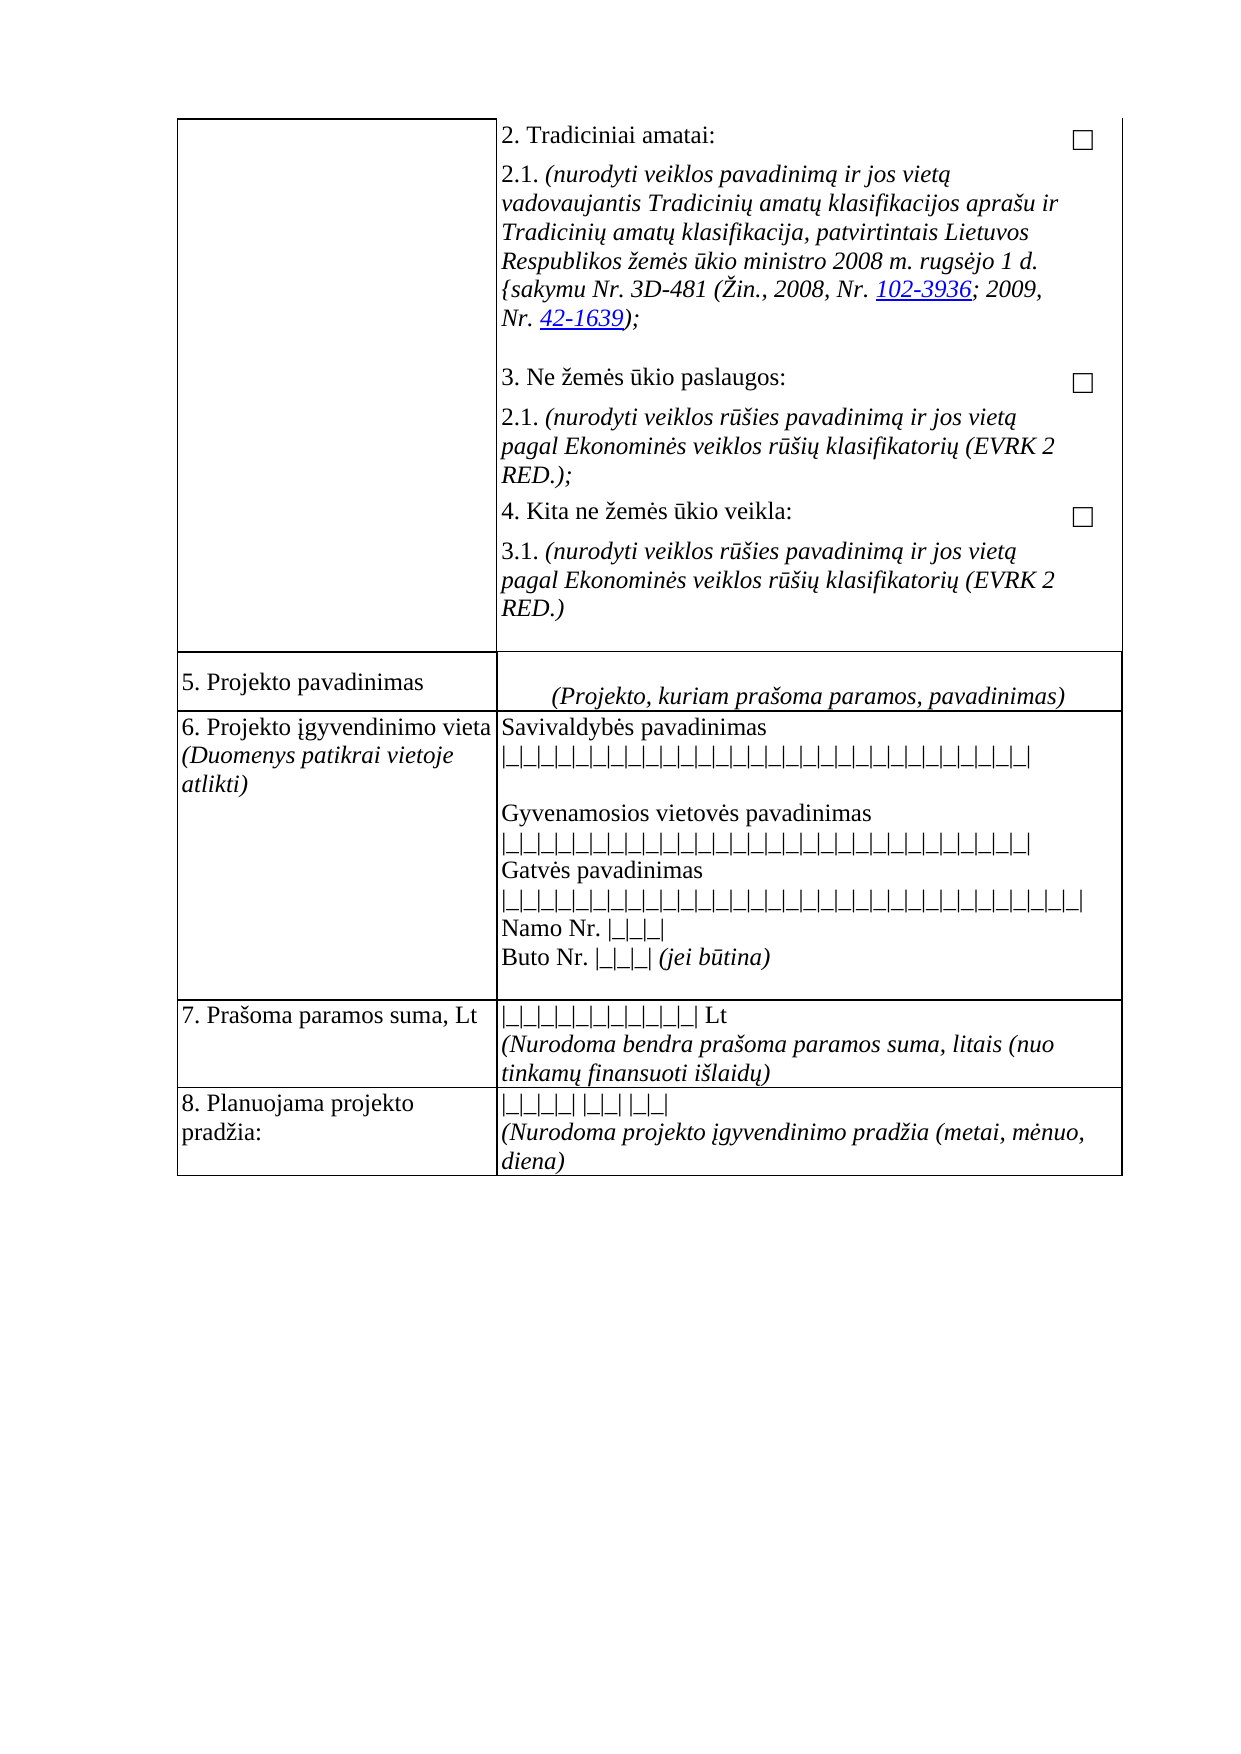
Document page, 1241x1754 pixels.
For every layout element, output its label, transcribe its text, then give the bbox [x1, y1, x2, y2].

table_cell □ [1069, 118, 1122, 158]
table_cell □ [1069, 361, 1122, 401]
table_cell 8. Planuojama projekto pradžia: [178, 1088, 496, 1175]
table_cell □ [1069, 495, 1122, 534]
table_cell 6. Projekto įgyvendinimo vieta (Duomenys patikrai vietoje atlikti) [178, 712, 496, 999]
table_cell [178, 120, 496, 651]
table_cell Savivaldybės pavadinimas |_|_|_|_|_|_|_|_|_|_|_|_|_|_|_|_|_|_|_|_|_|_|_|_|_|_|_|_|_|_| Gyvenamosios vietovės pavadinimas |_|_|_|_|_|_|_|_|_|_|_|_|_|_|_|_|_|_|_|_|_|_|_|_|_|_|_|_|_|_| Gatvės pavadinimas |_|_|_|_|_|_|_|_|_|_|_|_|_|_|_|_|_|_|_|_|_|_|_|_|_|_|_|_|_|_|_|_|_| Namo Nr. |_|_|_| Buto Nr. |_|_|_| (jei būtina) [498, 712, 1121, 999]
table_cell 2.1. (nurodyti veiklos rūšies pavadinimą ir jos vietą pagal Ekonominės veiklos rūšių klasifikatorių (EVRK 2 RED.); [497, 401, 1068, 494]
table_cell [1069, 534, 1122, 651]
table_cell [1069, 401, 1122, 494]
table_cell 4. Kita ne žemės ūkio veikla: [497, 495, 1068, 534]
table_cell 2.1. (nurodyti veiklos pavadinimą ir jos vietą vadovaujantis Tradicinių amatų klasifikacijos aprašu ir Tradicinių amatų klasifikacija, patvirtintais Lietuvos Respublikos žemės ūkio ministro 2008 m. rugsėjo 1 d. {sakymu Nr. 3D-481 (Žin., 2008, Nr. 102-3936; 2009, Nr. 42-1639); [497, 158, 1068, 361]
table_cell |_|_|_|_|_|_|_|_|_|_|_| Lt (Nurodoma bendra prašoma paramos suma, litais (nuo tinkamų finansuoti išlaidų) [498, 1001, 1121, 1087]
table_cell 5. Projekto pavadinimas [178, 653, 496, 710]
table_cell 7. Prašoma paramos suma, Lt [178, 1001, 496, 1087]
table_cell [1069, 158, 1122, 361]
table_cell (Projekto, kuriam prašoma paramos, pavadinimas) [498, 652, 1121, 710]
table_cell 3.1. (nurodyti veiklos rūšies pavadinimą ir jos vietą pagal Ekonominės veiklos rūšių klasifikatorių (EVRK 2 RED.) [497, 534, 1068, 651]
table_cell |_|_|_|_| |_|_| |_|_| (Nurodoma projekto įgyvendinimo pradžia (metai, mėnuo, diena) [498, 1088, 1121, 1175]
table_cell 3. Ne žemės ūkio paslaugos: [497, 361, 1068, 401]
table_cell 2. Tradiciniai amatai: [497, 118, 1068, 158]
